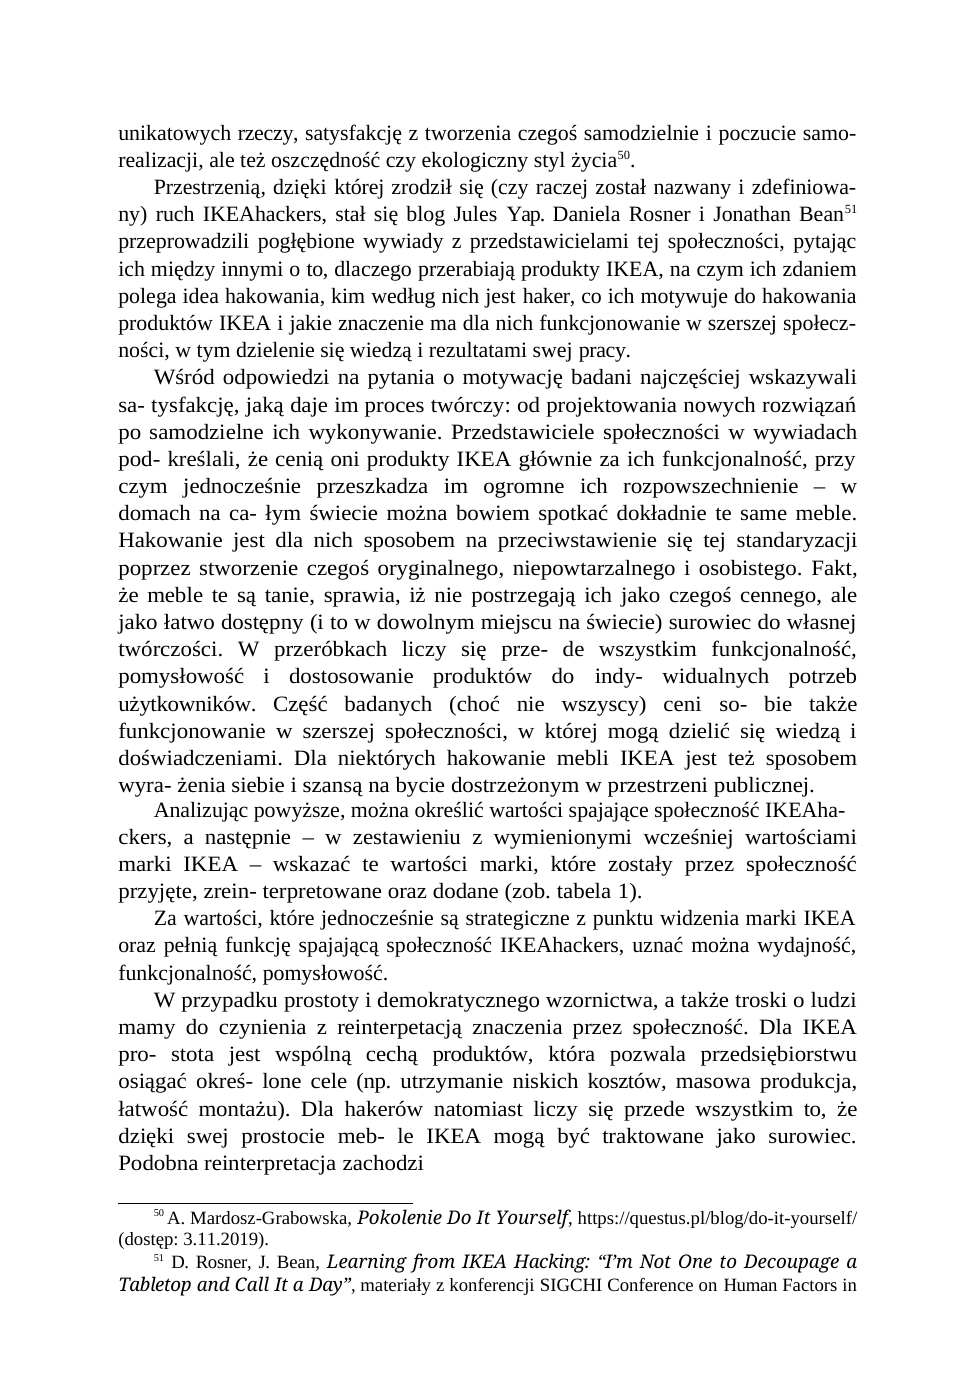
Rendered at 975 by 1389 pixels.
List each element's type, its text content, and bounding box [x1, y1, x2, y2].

text Wśród odpowiedzi na pytania o motywację badani najczęściej wskazywali sa- tysfakcję, jaką daje im proces twórczy: od projektowania nowych rozwiązań po samodzielne ich wykonywanie. Przedstawiciele społeczności w wywiadach pod- kreślali, że cenią oni produkty IKEA głównie za ich funkcjonalność, przy czym jednocześnie przeszkadza im ogromne ich rozpowszechnienie – w domach na ca- łym świecie można bowiem spotkać dokładnie te same meble. Hakowanie jest dla nich sposobem na przeciwstawienie się tej standaryzacji poprzez stworzenie czegoś oryginalnego, niepowtarzalnego i osobistego. Fakt, że meble te są tanie, sprawia, iż nie postrzegają ich jako czegoś cennego, ale jako łatwo dostępny (i to w dowolnym miejscu na świecie) surowiec do własnej twórczości. W przeróbkach liczy się prze- de wszystkim funkcjonalność, pomysłowość i dostosowanie produktów do indy- widualnych potrzeb użytkowników. Część badanych (choć nie wszyscy) ceni so- bie także funkcjonowanie w szerszej społeczności, w której mogą dzielić się wiedzą i doświadczeniami. Dla niektórych hakowanie mebli IKEA jest też sposobem wyra- żenia siebie i szansą na bycie dostrzeżonym w przestrzeni publicznej. [118, 364, 857, 797]
text 50 A. Mardosz-Grabowska, Pokolenie Do It Yourself, https://questus.pl/blog/do-it-yourself/ (dostęp: 3.11.2019). [118, 1204, 857, 1250]
text Analizując powyższe, można określić wartości spajające społeczność IKEAha- [153, 799, 869, 823]
text Przestrzenią, dzięki której zrodził się (czy raczej został nazwany i zdefiniowa- ny) ruch IKEAhackers, stał się blog Jules Yap. Daniela Rosner i Jonathan Bean51 przeprowadzili pogłębione wywiady z przedstawicielami tej społeczności, pytając ich między innymi o to, dlaczego przerabiają produkty IKEA, na czym ich zdaniem polega idea hakowania, kim według nich jest haker, co ich motywuje do hakowania produktów IKEA i jakie znaczenie ma dla nich funkcjonowanie w szerszej społecz- ności, w tym dzielenie się wiedzą i rezultatami swej pracy. [118, 174, 857, 362]
text unikatowych rzeczy, satysfakcję z tworzenia czegoś samodzielnie i poczucie samo- realizacji, ale też oszczędność czy ekologiczny styl życia50. [118, 120, 857, 172]
text ckers, a następnie – w zestawieniu z wymienionymi wcześniej wartościami marki IKEA – wskazać te wartości marki, które zostały przez społeczność przyjęte, zrein- terpretowane oraz dodane (zob. tabela 1). [118, 824, 857, 903]
text W przypadku prostoty i demokratycznego wzornictwa, a także troski o ludzi mamy do czynienia z reinterpetacją znaczenia przez społeczność. Dla IKEA pro- stota jest wspólną cechą produktów, która pozwala przedsiębiorstwu osiągać okreś- lone cele (np. utrzymanie niskich kosztów, masowa produkcja, łatwość montażu). Dla hakerów natomiast liczy się przede wszystkim to, że dzięki swej prostocie meb- le IKEA mogą być traktowane jako surowiec. Podobna reinterpretacja zachodzi [118, 987, 857, 1175]
text Za wartości, które jednocześnie są strategiczne z punktu widzenia marki IKEA oraz pełnią funkcję spajającą społeczność IKEAhackers, uznać można wydajność, funkcjonalność, pomysłowość. [118, 905, 857, 985]
text 51 D. Rosner, J. Bean, Learning from IKEA Hacking: “I’m Not One to Decoupage a Tabletop and Call It a Day”, materiały z konferencji SIGCHI Conference on Human Factors in [118, 1250, 857, 1297]
